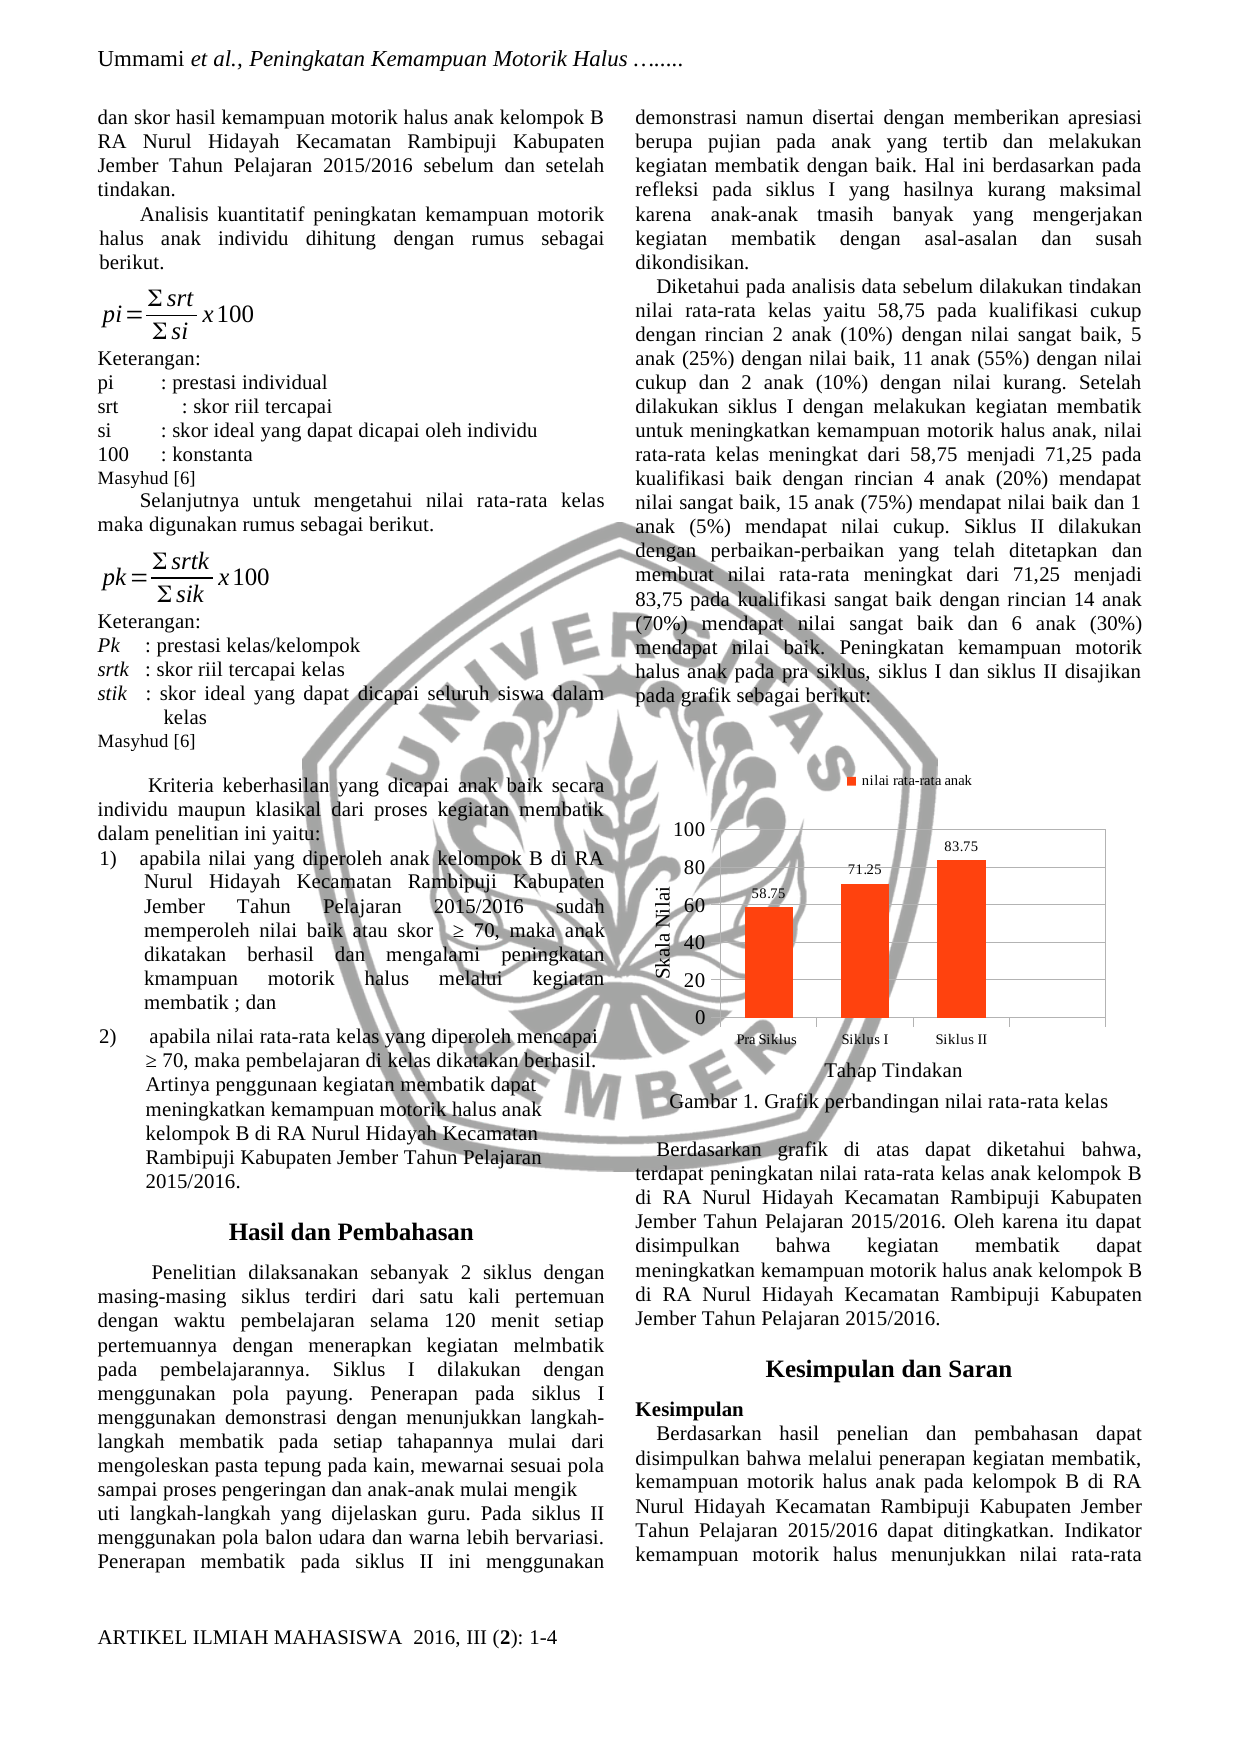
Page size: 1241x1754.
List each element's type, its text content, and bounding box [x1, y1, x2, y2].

text srtk : skor riil tercapai kelas [79, 657, 605, 681]
text demonstrasi namun disertai dengan memberikan apresiasi berupa pujian pada anak yang tertib dan melakukan kegiatan membatik dengan baik. Hal ini berdasarkan pada refleksi pada siklus I yang hasilnya kurang maksimal karena anak-anak tmasih banyak yang mengerjakan kegiatan membatik dengan asal-asalan dan susah dikondisikan. [635, 105, 1143, 273]
text Berdasarkan hasil penelian dan pembahasan dapat disimpulkan bahwa melalui penerapan kegiatan membatik, kemampuan motorik halus anak pada kelompok B di RA Nurul Hidayah Kecamatan Rambipuji Kabupaten Jember Tahun Pelajaran 2015/2016 dapat ditingkatkan. Indikator kemampuan motorik halus menunjukkan nilai rata-rata [635, 1421, 1143, 1566]
text si : skor ideal yang dapat dicapai oleh individu [97, 418, 605, 442]
text Kesimpulan [635, 1397, 1143, 1421]
text srt : skor riil tercapai [97, 394, 605, 418]
text Masyhud [6] [97, 466, 605, 488]
text 100 : konstanta [97, 442, 605, 466]
text Gambar 1. Grafik perbandingan nilai rata-rata kelas [635, 731, 1143, 1113]
text Pk : prestasi kelas/kelompok [97, 633, 605, 657]
text Diketahui pada analisis data sebelum dilakukan tindakan nilai rata-rata kelas yaitu 58,75 pada kualifikasi cukup dengan rincian 2 anak (10%) dengan nilai sangat baik, 5 anak (25%) dengan nilai baik, 11 anak (55%) dengan nilai cukup dan 2 anak (10%) dengan nilai kurang. Setelah dilakukan siklus I dengan melakukan kegiatan membatik untuk meningkatkan kemampuan motorik halus anak, nilai rata-rata kelas meningkat dari 58,75 menjadi 71,25 pada kualifikasi baik dengan rincian 4 anak (20%) mendapat nilai sangat baik, 15 anak (75%) mendapat nilai baik dan 1 anak (5%) mendapat nilai cukup. Siklus II dilakukan dengan perbaikan-perbaikan yang telah ditetapkan dan membuat nilai rata-rata meningkat dari 71,25 menjadi 83,75 pada kualifikasi sangat baik dengan rincian 14 anak (70%) mendapat nilai sangat baik dan 6 anak (30%) mendapat nilai baik. Peningkatan kemampuan motorik halus anak pada pra siklus, siklus I dan siklus II disajikan pada grafik sebagai berikut: [635, 273, 1143, 707]
text Selanjutnya untuk mengetahui nilai rata-rata kelas maka digunakan rumus sebagai berikut. [97, 488, 605, 536]
text 1) apabila nilai yang diperoleh anak kelompok B di RA Nurul Hidayah Kecamatan Rambipuji Kabupaten Jember Tahun Pelajaran 2015/2016 sudah memperoleh nilai baik atau skor ≥ 70, maka anak dikatakan berhasil dan mengalami peningkatan kmampuan motorik halus melalui kegiatan membatik ; dan [99, 845, 605, 1014]
text Kriteria keberhasilan yang dicapai anak baik secara individu maupun klasikal dari proses kegiatan membatik dalam penelitian ini yaitu: [97, 773, 605, 845]
text Penelitian dilaksanakan sebanyak 2 siklus dengan masing-masing siklus terdiri dari satu kali pertemuan dengan waktu pembelajaran selama 120 menit setiap pertemuannya dengan menerapkan kegiatan melmbatik pada pembelajarannya. Siklus I dilakukan dengan menggunakan pola payung. Penerapan pada siklus I menggunakan demonstrasi dengan menunjukkan langkah-langkah membatik pada setiap tahapannya mulai dari mengoleskan pasta tepung pada kain, mewarnai sesuai pola sampai proses pengeringan dan anak-anak mulai mengik [97, 1260, 605, 1501]
text Kesimpulan dan Saran [635, 1354, 1143, 1383]
text Hasil dan Pembahasan [97, 1217, 605, 1246]
text Keterangan: [97, 346, 605, 370]
text dan skor hasil kemampuan motorik halus anak kelompok B RA Nurul Hidayah Kecamatan Rambipuji Kabupaten Jember Tahun Pelajaran 2015/2016 sebelum dan setelah tindakan. [97, 105, 605, 201]
text 2) apabila nilai rata-rata kelas yang diperoleh mencapai ≥ 70, maka pembelajaran di kelas dikatakan berhasil. Artinya penggunaan kegiatan membatik dapat meningkatkan kemampuan motorik halus anak kelompok B di RA Nurul Hidayah Kecamatan Rambipuji Kabupaten Jember Tahun Pelajaran 2015/2016. [99, 1024, 605, 1193]
text Keterangan: [97, 609, 605, 633]
picture [229, 447, 1011, 1247]
text stik : skor ideal yang dapat dicapai seluruh siswa dalam kelas [97, 681, 605, 729]
picture [229, 549, 277, 609]
text Masyhud [6] [97, 729, 605, 751]
text pi : prestasi individual [97, 370, 605, 394]
text Berdasarkan grafik di atas dapat diketahui bahwa, terdapat peningkatan nilai rata-rata kelas anak kelompok B di RA Nurul Hidayah Kecamatan Rambipuji Kabupaten Jember Tahun Pelajaran 2015/2016. Oleh karena itu dapat disimpulkan bahwa kegiatan membatik dapat meningkatkan kemampuan motorik halus anak kelompok B di RA Nurul Hidayah Kecamatan Rambipuji Kabupaten Jember Tahun Pelajaran 2015/2016. [635, 1137, 1143, 1329]
text Analisis kuantitatif peningkatan kemampuan motorik halus anak individu dihitung dengan rumus sebagai berikut. [99, 201, 605, 273]
text uti langkah-langkah yang dijelaskan guru. Pada siklus II menggunakan pola balon udara dan warna lebih bervariasi. Penerapan membatik pada siklus II ini menggunakan [97, 1501, 605, 1573]
